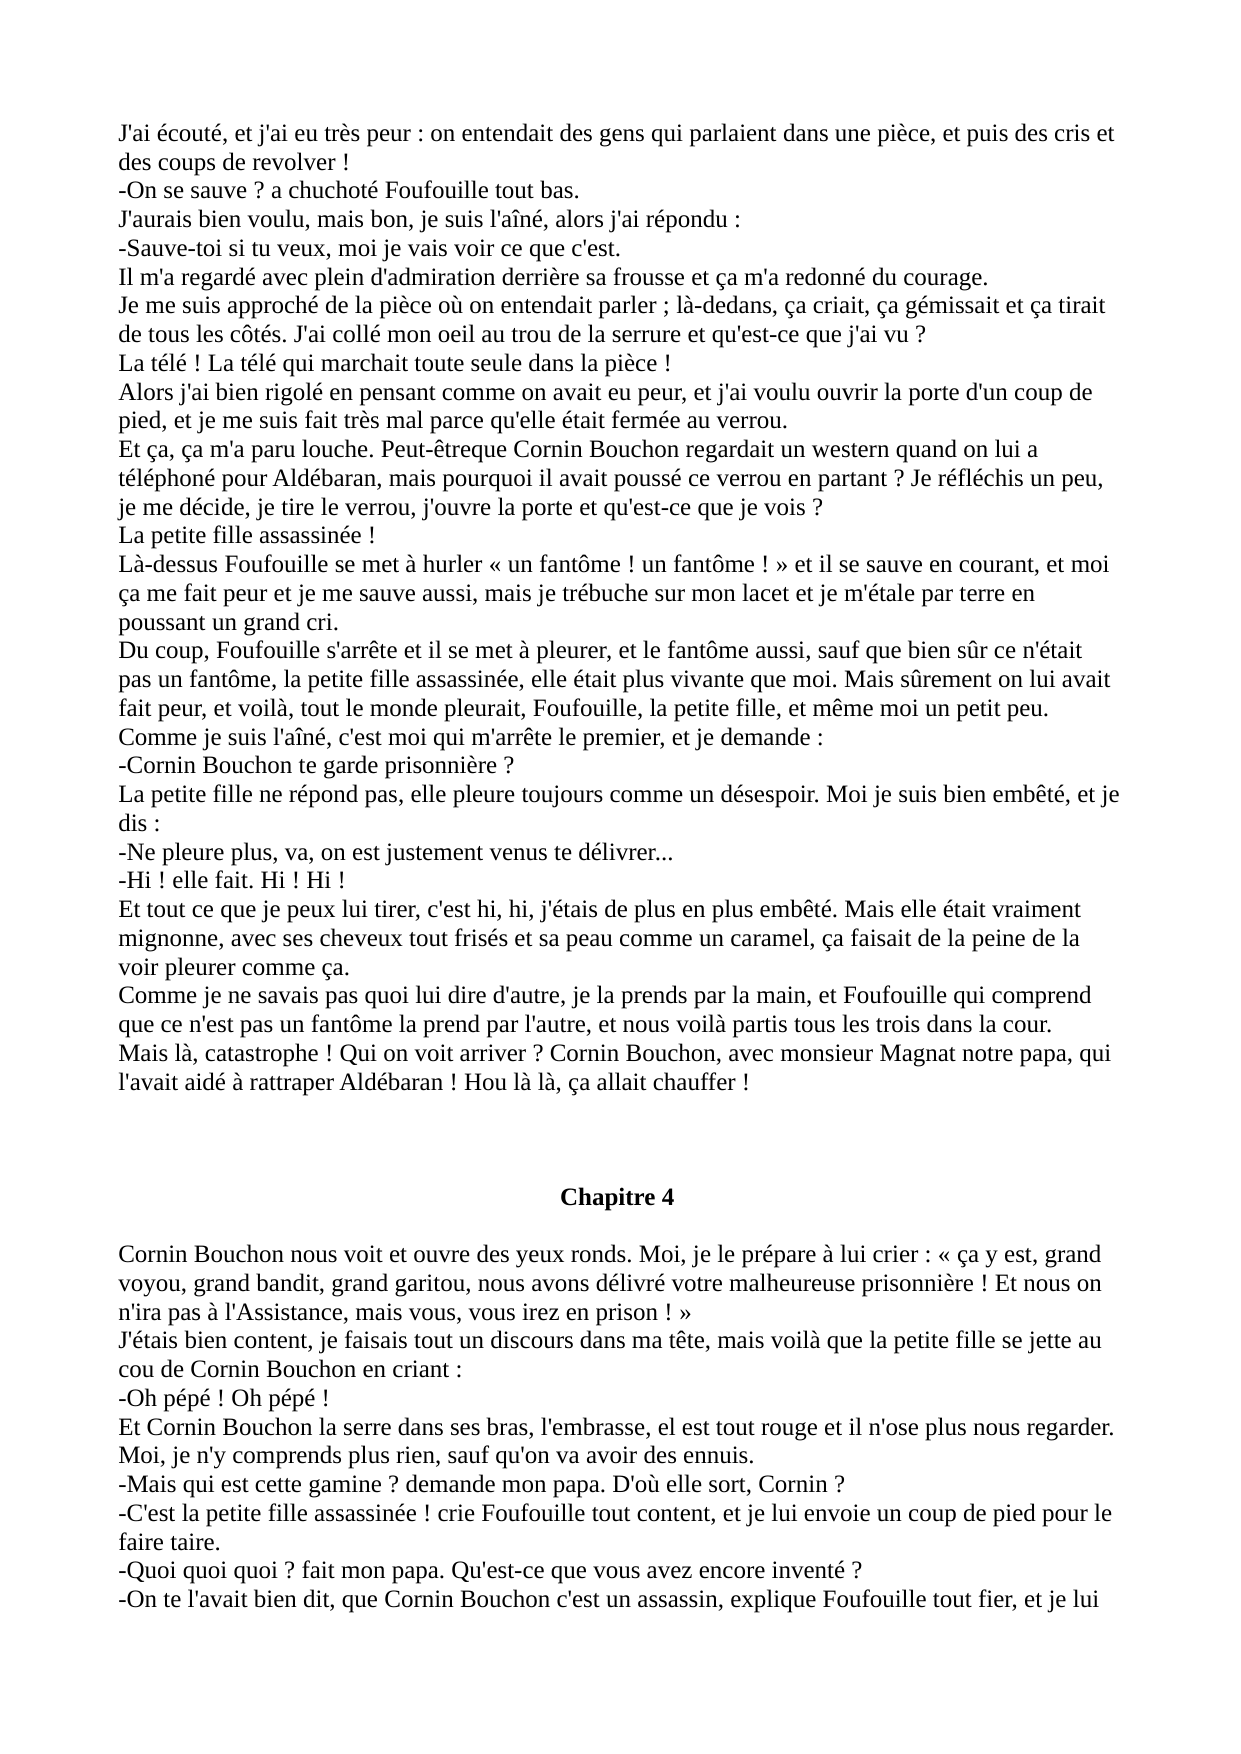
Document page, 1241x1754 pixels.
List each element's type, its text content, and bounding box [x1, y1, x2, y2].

text -Mais qui est cette gamine ? demande mon papa. D'où elle sort, Cornin ? [118, 1469, 1122, 1498]
text Du coup, Foufouille s'arrête et il se met à pleurer, et le fantôme aussi, sauf que bien sûr ce n'était pas un fantôme, la petite fille assassinée, elle était plus vivante que moi. Mais sûrement on lui avait fait peur, et voilà, tout le monde pleurait, Foufouille, la petite fille, et même moi un petit peu. [118, 636, 1122, 722]
text Mais là, catastrophe ! Qui on voit arriver ? Cornin Bouchon, avec monsieur Magnat notre papa, qui l'avait aidé à rattraper Aldébaran ! Hou là là, ça allait chauffer ! [118, 1038, 1122, 1096]
text -C'est la petite fille assassinée ! crie Foufouille tout content, et je lui envoie un coup de pied pour le faire taire. [118, 1498, 1122, 1556]
text J'ai écouté, et j'ai eu très peur : on entendait des gens qui parlaient dans une pièce, et puis des cris et des coups de revolver ! [118, 118, 1122, 176]
text La petite fille assassinée ! [118, 521, 1122, 549]
text Et ça, ça m'a paru louche. Peut-êtreque Cornin Bouchon regardait un western quand on lui a téléphoné pour Aldébaran, mais pourquoi il avait poussé ce verrou en partant ? Je réfléchis un peu, je me décide, je tire le verrou, j'ouvre la porte et qu'est-ce que je vois ? [118, 434, 1122, 521]
text -Hi ! elle fait. Hi ! Hi ! [118, 866, 1122, 894]
text Il m'a regardé avec plein d'admiration derrière sa frousse et ça m'a redonné du courage. [118, 262, 1122, 291]
text Alors j'ai bien rigolé en pensant comme on avait eu peur, et j'ai voulu ouvrir la porte d'un coup de pied, et je me suis fait très mal parce qu'elle était fermée au verrou. [118, 377, 1122, 434]
text Je me suis approché de la pièce où on entendait parler ; là-dedans, ça criait, ça gémissait et ça tirait de tous les côtés. J'ai collé mon oeil au trou de la serrure et qu'est-ce que j'ai vu ? [118, 291, 1122, 348]
text Là-dessus Foufouille se met à hurler « un fantôme ! un fantôme ! » et il se sauve en courant, et moi ça me fait peur et je me sauve aussi, mais je trébuche sur mon lacet et je m'étale par terre en poussant un grand cri. [118, 549, 1122, 636]
text -On se sauve ? a chuchoté Foufouille tout bas. [118, 176, 1122, 204]
text -Ne pleure plus, va, on est justement venus te délivrer... [118, 837, 1122, 866]
text La télé ! La télé qui marchait toute seule dans la pièce ! [118, 348, 1122, 377]
text Moi, je n'y comprends plus rien, sauf qu'on va avoir des ennuis. [118, 1441, 1122, 1469]
text -Oh pépé ! Oh pépé ! [118, 1383, 1122, 1412]
text Et Cornin Bouchon la serre dans ses bras, l'embrasse, el est tout rouge et il n'ose plus nous regarder. [118, 1412, 1122, 1441]
text -On te l'avait bien dit, que Cornin Bouchon c'est un assassin, explique Foufouille tout fier, et je lui [118, 1584, 1122, 1613]
text Comme je suis l'aîné, c'est moi qui m'arrête le premier, et je demande : [118, 722, 1122, 751]
text La petite fille ne répond pas, elle pleure toujours comme un désespoir. Moi je suis bien embêté, et je dis : [118, 779, 1122, 837]
text -Cornin Bouchon te garde prisonnière ? [118, 751, 1122, 779]
text -Sauve-toi si tu veux, moi je vais voir ce que c'est. [118, 233, 1122, 262]
text J'étais bien content, je faisais tout un discours dans ma tête, mais voilà que la petite fille se jette au cou de Cornin Bouchon en criant : [118, 1326, 1122, 1383]
text Comme je ne savais pas quoi lui dire d'autre, je la prends par la main, et Foufouille qui comprend que ce n'est pas un fantôme la prend par l'autre, et nous voilà partis tous les trois dans la cour. [118, 981, 1122, 1038]
text Chapitre 4 [118, 1182, 1122, 1211]
text J'aurais bien voulu, mais bon, je suis l'aîné, alors j'ai répondu : [118, 204, 1122, 233]
text Cornin Bouchon nous voit et ouvre des yeux ronds. Moi, je le prépare à lui crier : « ça y est, grand voyou, grand bandit, grand garitou, nous avons délivré votre malheureuse prisonnière ! Et nous on n'ira pas à l'Assistance, mais vous, vous irez en prison ! » [118, 1239, 1122, 1326]
text -Quoi quoi quoi ? fait mon papa. Qu'est-ce que vous avez encore inventé ? [118, 1556, 1122, 1584]
text Et tout ce que je peux lui tirer, c'est hi, hi, j'étais de plus en plus embêté. Mais elle était vraiment mignonne, avec ses cheveux tout frisés et sa peau comme un caramel, ça faisait de la peine de la voir pleurer comme ça. [118, 894, 1122, 981]
